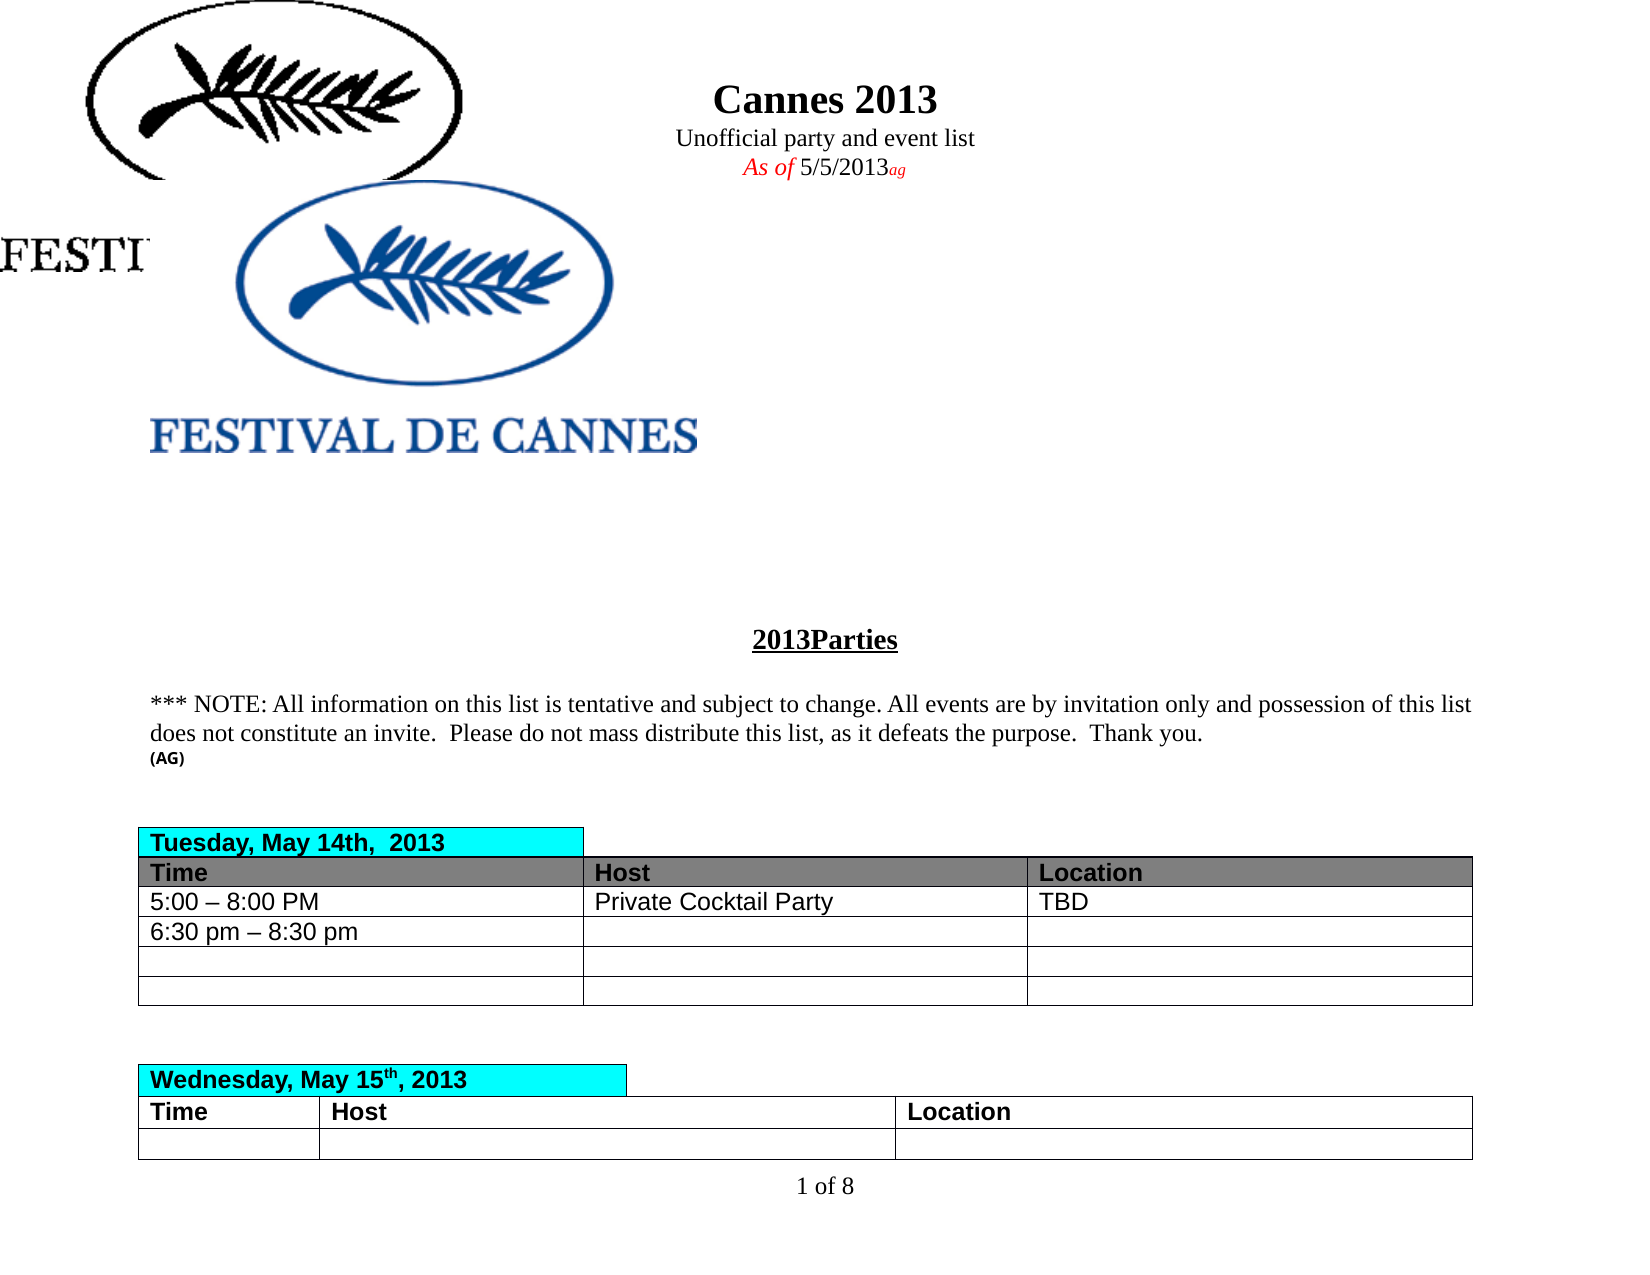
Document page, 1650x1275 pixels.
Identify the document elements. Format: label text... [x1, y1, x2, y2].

table_header Tuesday, May 14th, 2013 [139, 828, 583, 856]
table_cell [320, 1129, 895, 1159]
table_cell 6:30 pm – 8:30 pm [139, 917, 583, 946]
table_cell [584, 977, 1027, 1005]
table_cell TBD [1028, 887, 1472, 916]
table_cell Time [139, 858, 583, 886]
table_cell Host [320, 1097, 895, 1127]
table_cell [1028, 977, 1472, 1005]
table_cell Time [139, 1097, 319, 1127]
table_cell [139, 1129, 319, 1159]
title 2013Parties [150, 622, 1500, 656]
table_cell [896, 1129, 1472, 1159]
text *** NOTE: All information on this list is tentative and subject to change. All events are by invitation only and possession of this list does not constitute an invite. Please do not mass distribute this list, as it defeats the purpose. Thank you. [150, 689, 1500, 747]
table_cell [1028, 917, 1472, 946]
table_cell [139, 977, 583, 1005]
table_cell [584, 947, 1027, 976]
table_cell [1028, 947, 1472, 976]
picture [150, 180, 697, 453]
table_cell [139, 947, 583, 976]
table_cell [584, 917, 1027, 946]
table_header Wednesday, May 15th, 2013 [139, 1065, 626, 1096]
table_cell Location [896, 1097, 1472, 1127]
table_cell 5:00 – 8:00 PM [139, 887, 583, 916]
table_cell Private Cocktail Party [584, 887, 1027, 916]
text (AG) [150, 747, 1500, 769]
table_cell Location [1028, 858, 1472, 886]
table_cell Host [584, 858, 1027, 886]
